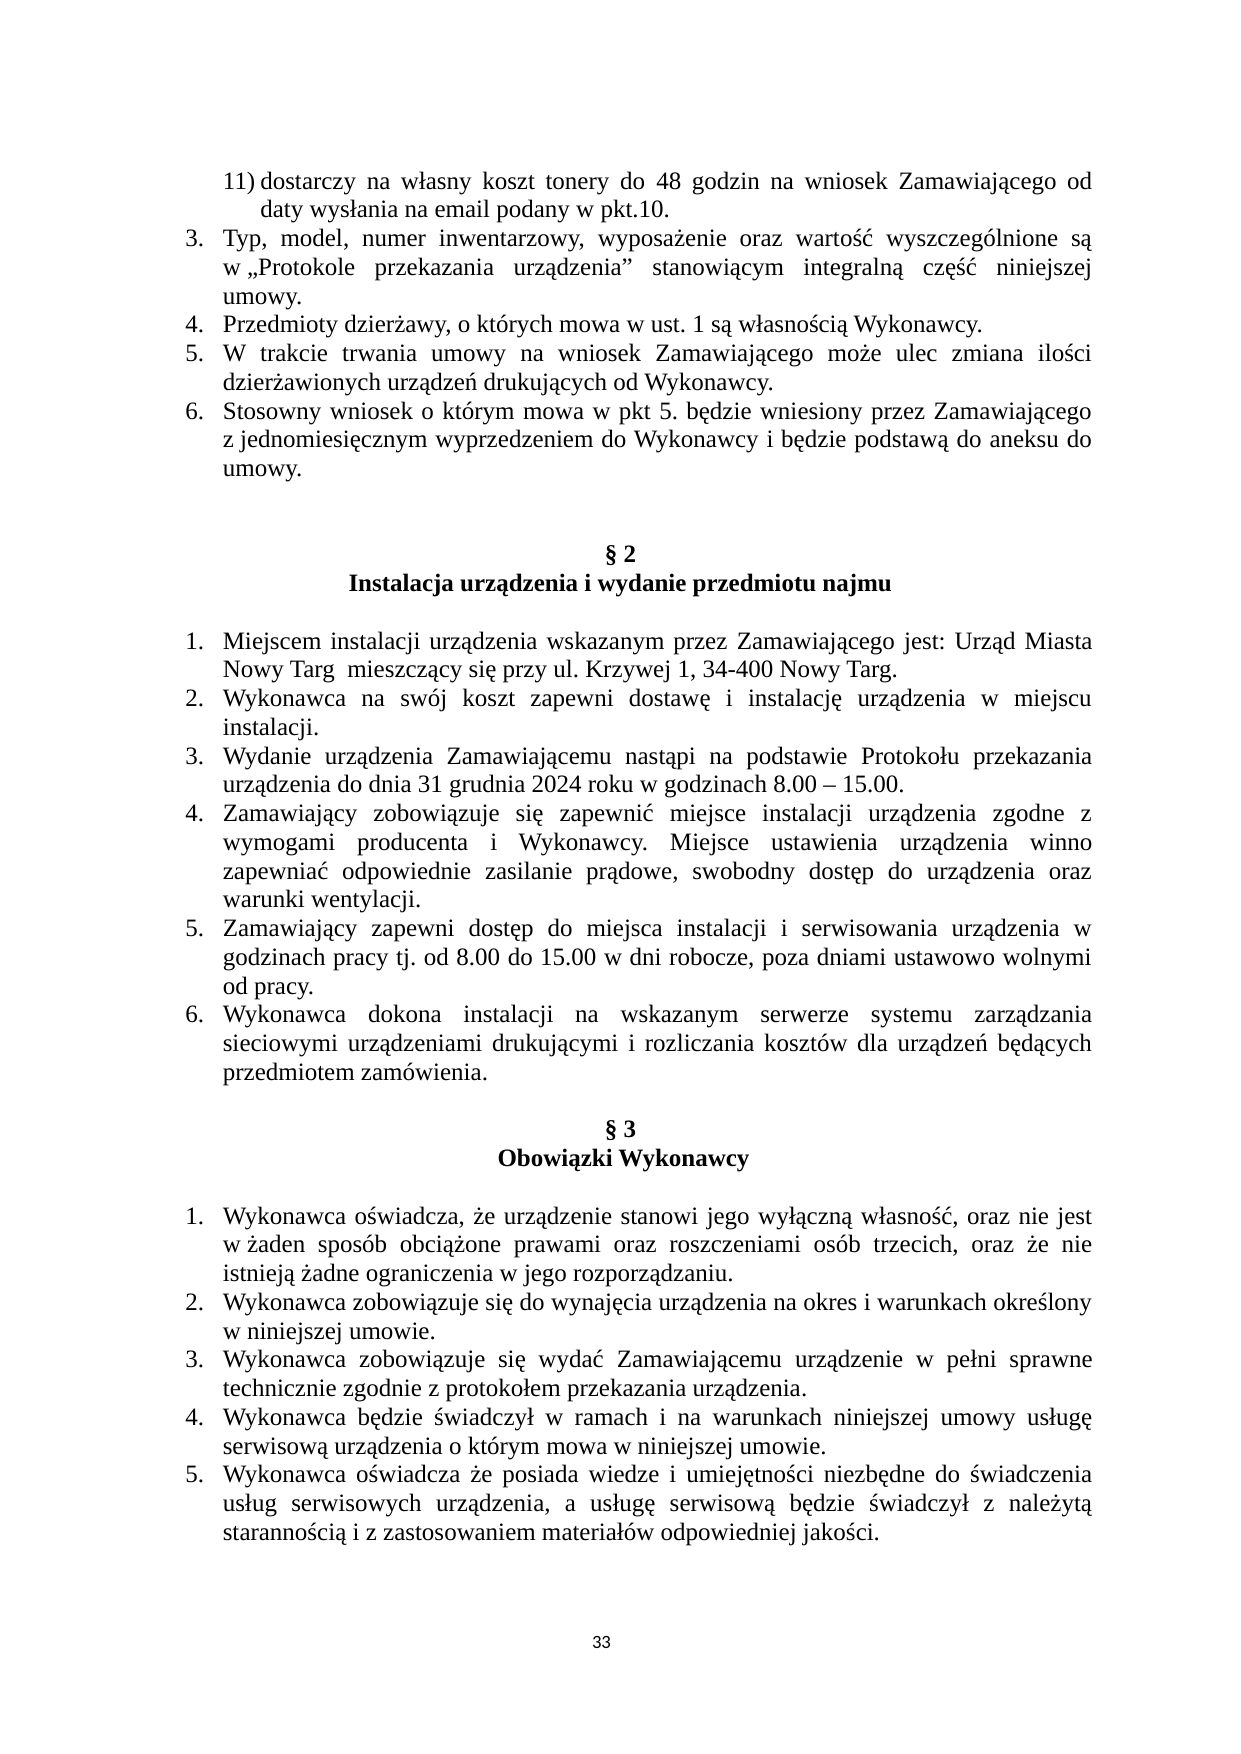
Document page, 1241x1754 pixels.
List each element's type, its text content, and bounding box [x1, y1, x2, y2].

list Przedmioty dzierżawy, o których mowa w ust. 1 są własnością Wykonawcy. [185, 309, 1093, 338]
list dostarczy na własny koszt tonery do 48 godzin na wniosek Zamawiającego od daty wysłania na email podany w pkt.10. [223, 166, 1093, 223]
text § 2 [148, 539, 1093, 568]
list Wykonawca oświadcza, że urządzenie stanowi jego wyłączną własność, oraz nie jest w żaden sposób obciążone prawami oraz roszczeniami osób trzecich, oraz że nie istnieją żadne ograniczenia w jego rozporządzaniu. [185, 1201, 1093, 1287]
text Obowiązki Wykonawcy [148, 1143, 1093, 1172]
text § 3 [148, 1114, 1093, 1143]
list Stosowny wniosek o którym mowa w pkt 5. będzie wniesiony przez Zamawiającego z jednomiesięcznym wyprzedzeniem do Wykonawcy i będzie podstawą do aneksu do umowy. [185, 396, 1093, 482]
list Wykonawca oświadcza że posiada wiedze i umiejętności niezbędne do świadczenia usług serwisowych urządzenia, a usługę serwisową będzie świadczył z należytą starannością i z zastosowaniem materiałów odpowiedniej jakości. [185, 1459, 1093, 1546]
list Wydanie urządzenia Zamawiającemu nastąpi na podstawie Protokołu przekazania urządzenia do dnia 31 grudnia 2024 roku w godzinach 8.00 – 15.00. [185, 741, 1093, 798]
list Wykonawca dokona instalacji na wskazanym serwerze systemu zarządzania sieciowymi urządzeniami drukującymi i rozliczania kosztów dla urządzeń będących przedmiotem zamówienia. [185, 999, 1093, 1086]
list Wykonawca zobowiązuje się do wynajęcia urządzenia na okres i warunkach określony w niniejszej umowie. [185, 1287, 1093, 1344]
list Zamawiający zapewni dostęp do miejsca instalacji i serwisowania urządzenia w godzinach pracy tj. od 8.00 do 15.00 w dni robocze, poza dniami ustawowo wolnymi od pracy. [185, 913, 1093, 999]
list Typ, model, numer inwentarzowy, wyposażenie oraz wartość wyszczególnione są w „Protokole przekazania urządzenia” stanowiącym integralną część niniejszej umowy. [185, 223, 1093, 309]
list W trakcie trwania umowy na wniosek Zamawiającego może ulec zmiana ilości dzierżawionych urządzeń drukujących od Wykonawcy. [185, 338, 1093, 396]
list Wykonawca na swój koszt zapewni dostawę i instalację urządzenia w miejscu instalacji. [185, 683, 1093, 741]
list Miejscem instalacji urządzenia wskazanym przez Zamawiającego jest: Urząd Miasta Nowy Targ mieszczący się przy ul. Krzywej 1, 34-400 Nowy Targ. [185, 626, 1093, 683]
list Zamawiający zobowiązuje się zapewnić miejsce instalacji urządzenia zgodne z wymogami producenta i Wykonawcy. Miejsce ustawienia urządzenia winno zapewniać odpowiednie zasilanie prądowe, swobodny dostęp do urządzenia oraz warunki wentylacji. [185, 798, 1093, 913]
text Instalacja urządzenia i wydanie przedmiotu najmu [148, 568, 1093, 597]
list Wykonawca zobowiązuje się wydać Zamawiającemu urządzenie w pełni sprawne technicznie zgodnie z protokołem przekazania urządzenia. [185, 1344, 1093, 1402]
list Wykonawca będzie świadczył w ramach i na warunkach niniejszej umowy usługę serwisową urządzenia o którym mowa w niniejszej umowie. [185, 1402, 1093, 1459]
